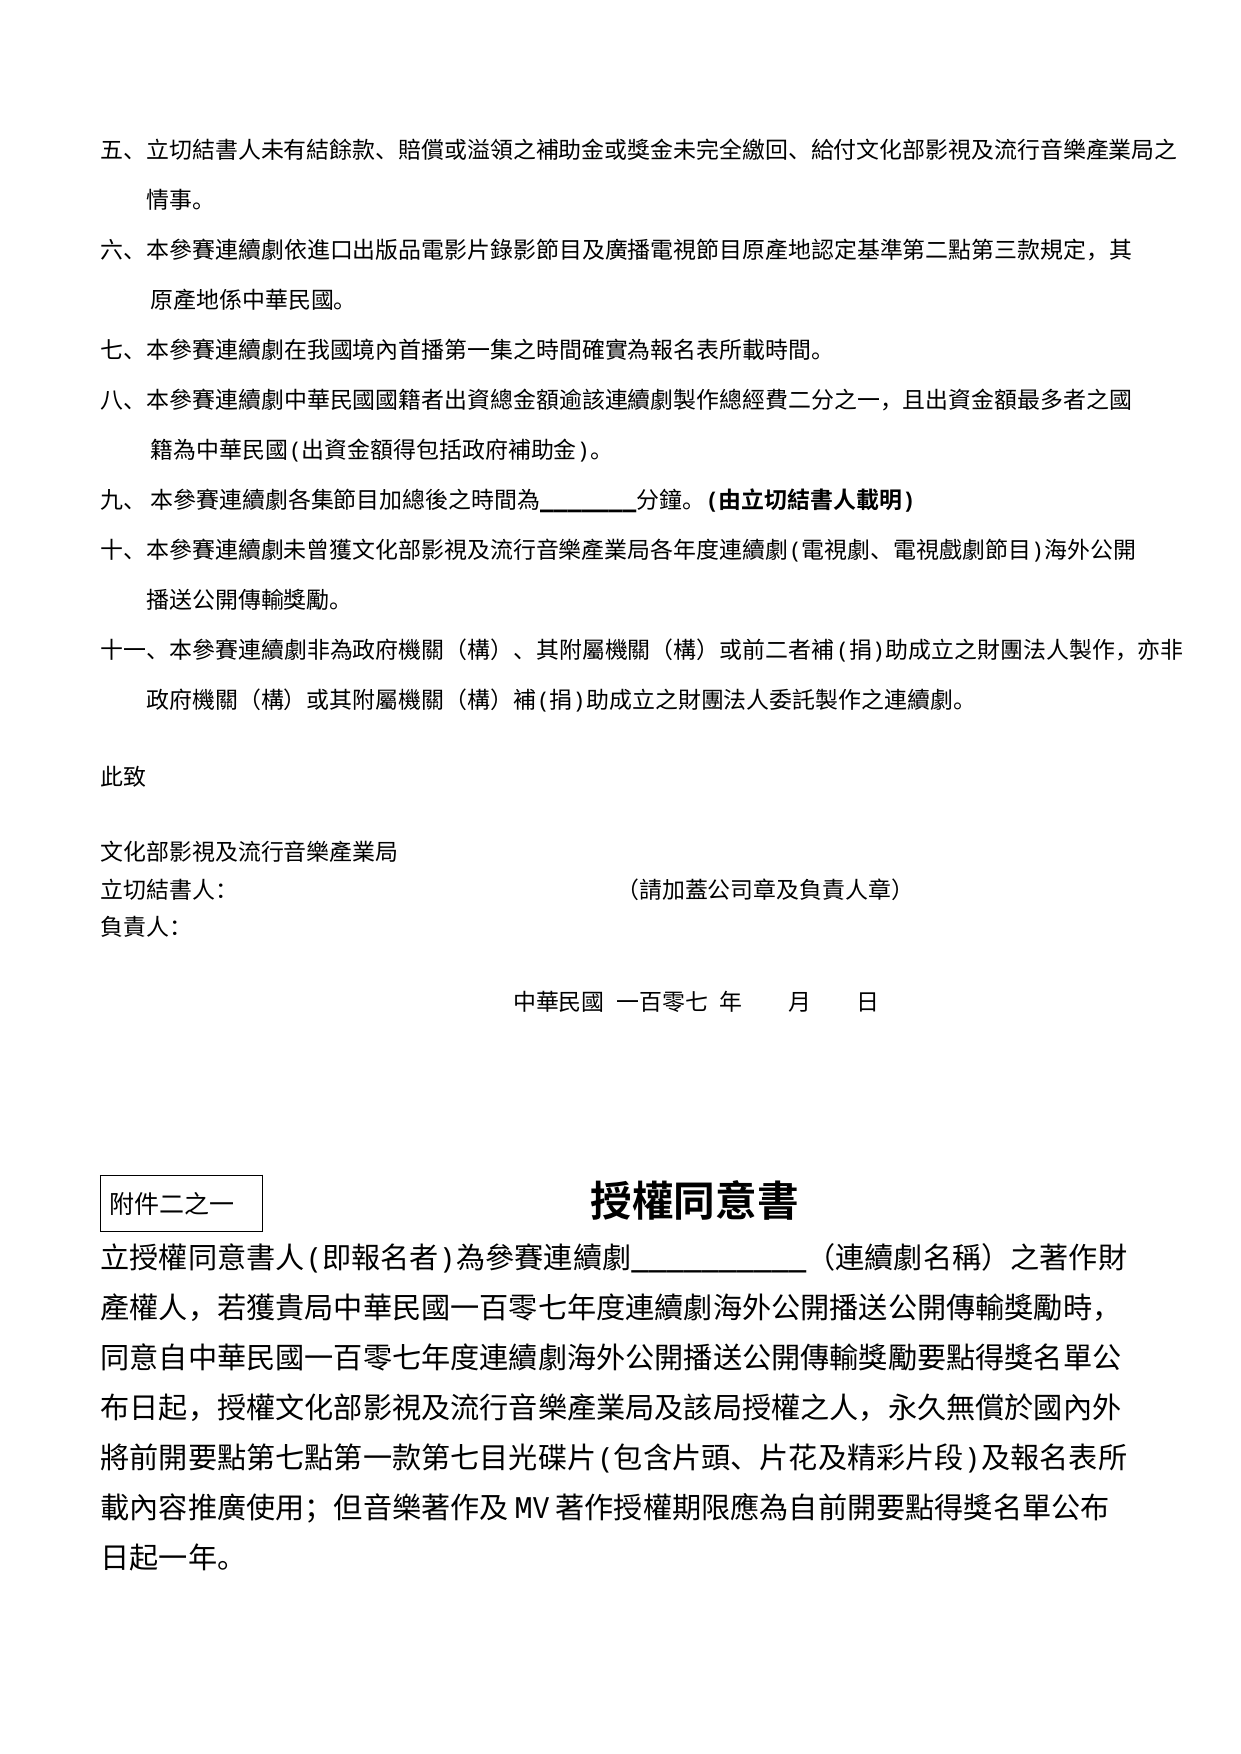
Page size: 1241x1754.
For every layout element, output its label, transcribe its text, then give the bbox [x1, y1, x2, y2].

text 立切結書人： （請加蓋公司章及負責人章） [100, 868, 1140, 906]
text 九、 本參賽連續劇各集節目加總後之時間為_______分鐘。(由立切結書人載明) [101, 468, 1140, 518]
text 十一、本參賽連續劇非為政府機關（構）、其附屬機關（構）或前二者補(捐)助成立之財團法人製作，亦非政府機關（構）或其附屬機關（構）補(捐)助成立之財團法人委託製作之連續劇。 [100, 618, 1184, 718]
text 六、本參賽連續劇依進口出版品電影片錄影節目及廣播電視節目原產地認定基準第二點第三款規定，其原產地係中華民國。 [101, 218, 1140, 318]
text 此致 [100, 756, 1140, 793]
text 授權同意書 [100, 1168, 1140, 1228]
text 七、本參賽連續劇在我國境內首播第一集之時間確實為報名表所載時間。 [101, 318, 1140, 368]
text 負責人： [100, 906, 1140, 943]
text 立授權同意書人(即報名者)為參賽連續劇__________（連續劇名稱）之著作財產權人，若獲貴局中華民國一百零七年度連續劇海外公開播送公開傳輸獎勵時，同意自中華民國一百零七年度連續劇海外公開播送公開傳輸獎勵要點得獎名單公布日起，授權文化部影視及流行音樂產業局及該局授權之人，永久無償於國內外將前開要點第七點第一款第七目光碟片(包含片頭、片花及精彩片段)及報名表所載內容推廣使用；但音樂著作及MV著作授權期限應為自前開要點得獎名單公布日起一年。 [100, 1228, 1131, 1578]
text 中華民國 一百零七 年 月 日 [100, 981, 1140, 1018]
text 八、本參賽連續劇中華民國國籍者出資總金額逾該連續劇製作總經費二分之一，且出資金額最多者之國籍為中華民國(出資金額得包括政府補助金)。 [101, 368, 1140, 468]
text 十、本參賽連續劇未曾獲文化部影視及流行音樂產業局各年度連續劇(電視劇、電視戲劇節目)海外公開播送公開傳輸獎勵。 [100, 518, 1140, 618]
text 五、立切結書人未有結餘款、賠償或溢領之補助金或獎金未完全繳回、給付文化部影視及流行音樂產業局之情事。 [100, 118, 1184, 218]
text 附件二之一 [109, 1184, 253, 1221]
text 文化部影視及流行音樂產業局 [100, 831, 1140, 868]
